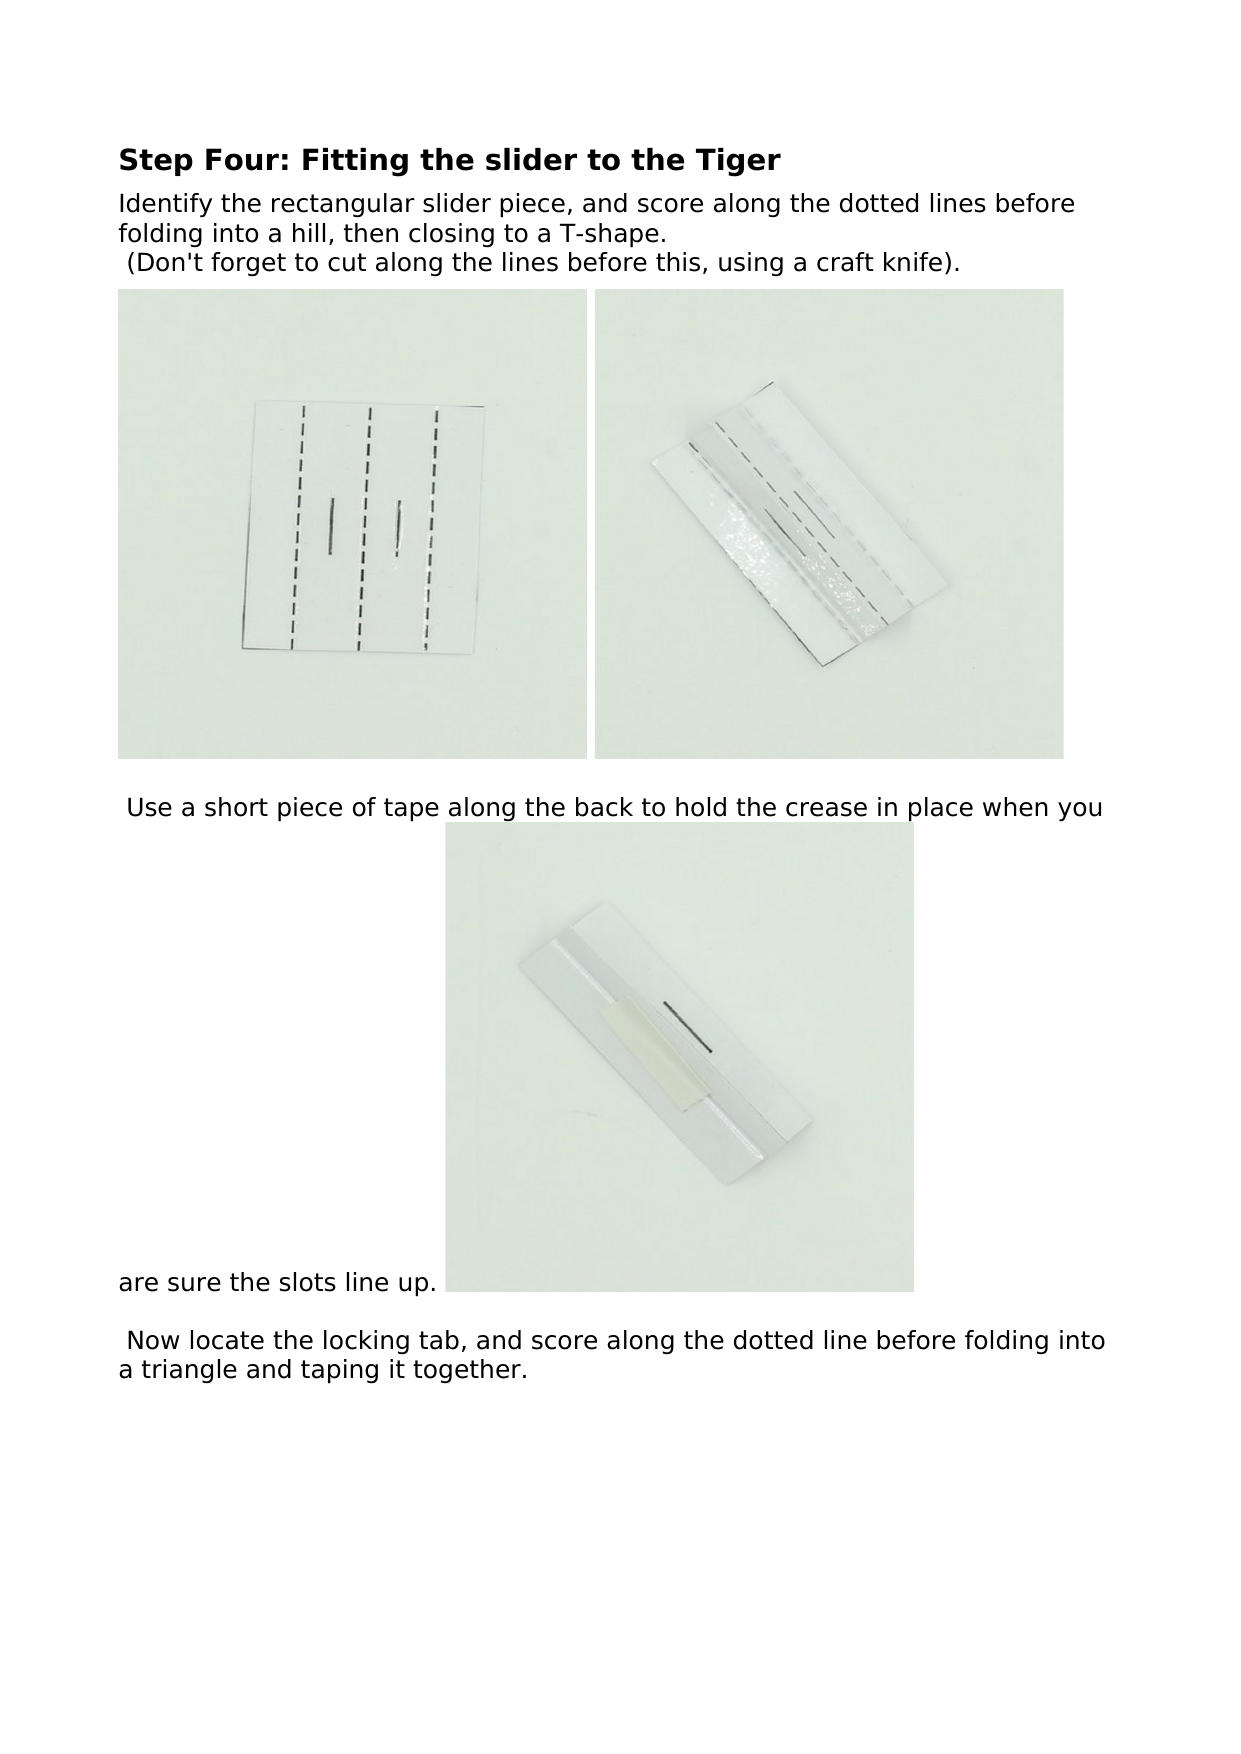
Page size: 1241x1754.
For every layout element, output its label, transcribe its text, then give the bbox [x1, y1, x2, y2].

subtitle Step Four: Fitting the slider to the Tiger [118, 143, 1122, 177]
picture [445, 822, 914, 1292]
text Identify the rectangular slider piece, and score along the dotted lines before folding into a hill, then closing to a T-shape. (Don't forget to cut along the lines before this, using a craft knife). [118, 189, 1122, 277]
text Use a short piece of tape along the back to hold the crease in place when you are sure the slots line up. Now locate the locking tab, and score along the dotted line before folding into a triangle and taping it together. [118, 289, 1122, 1385]
picture [118, 289, 587, 759]
picture [594, 289, 1064, 759]
